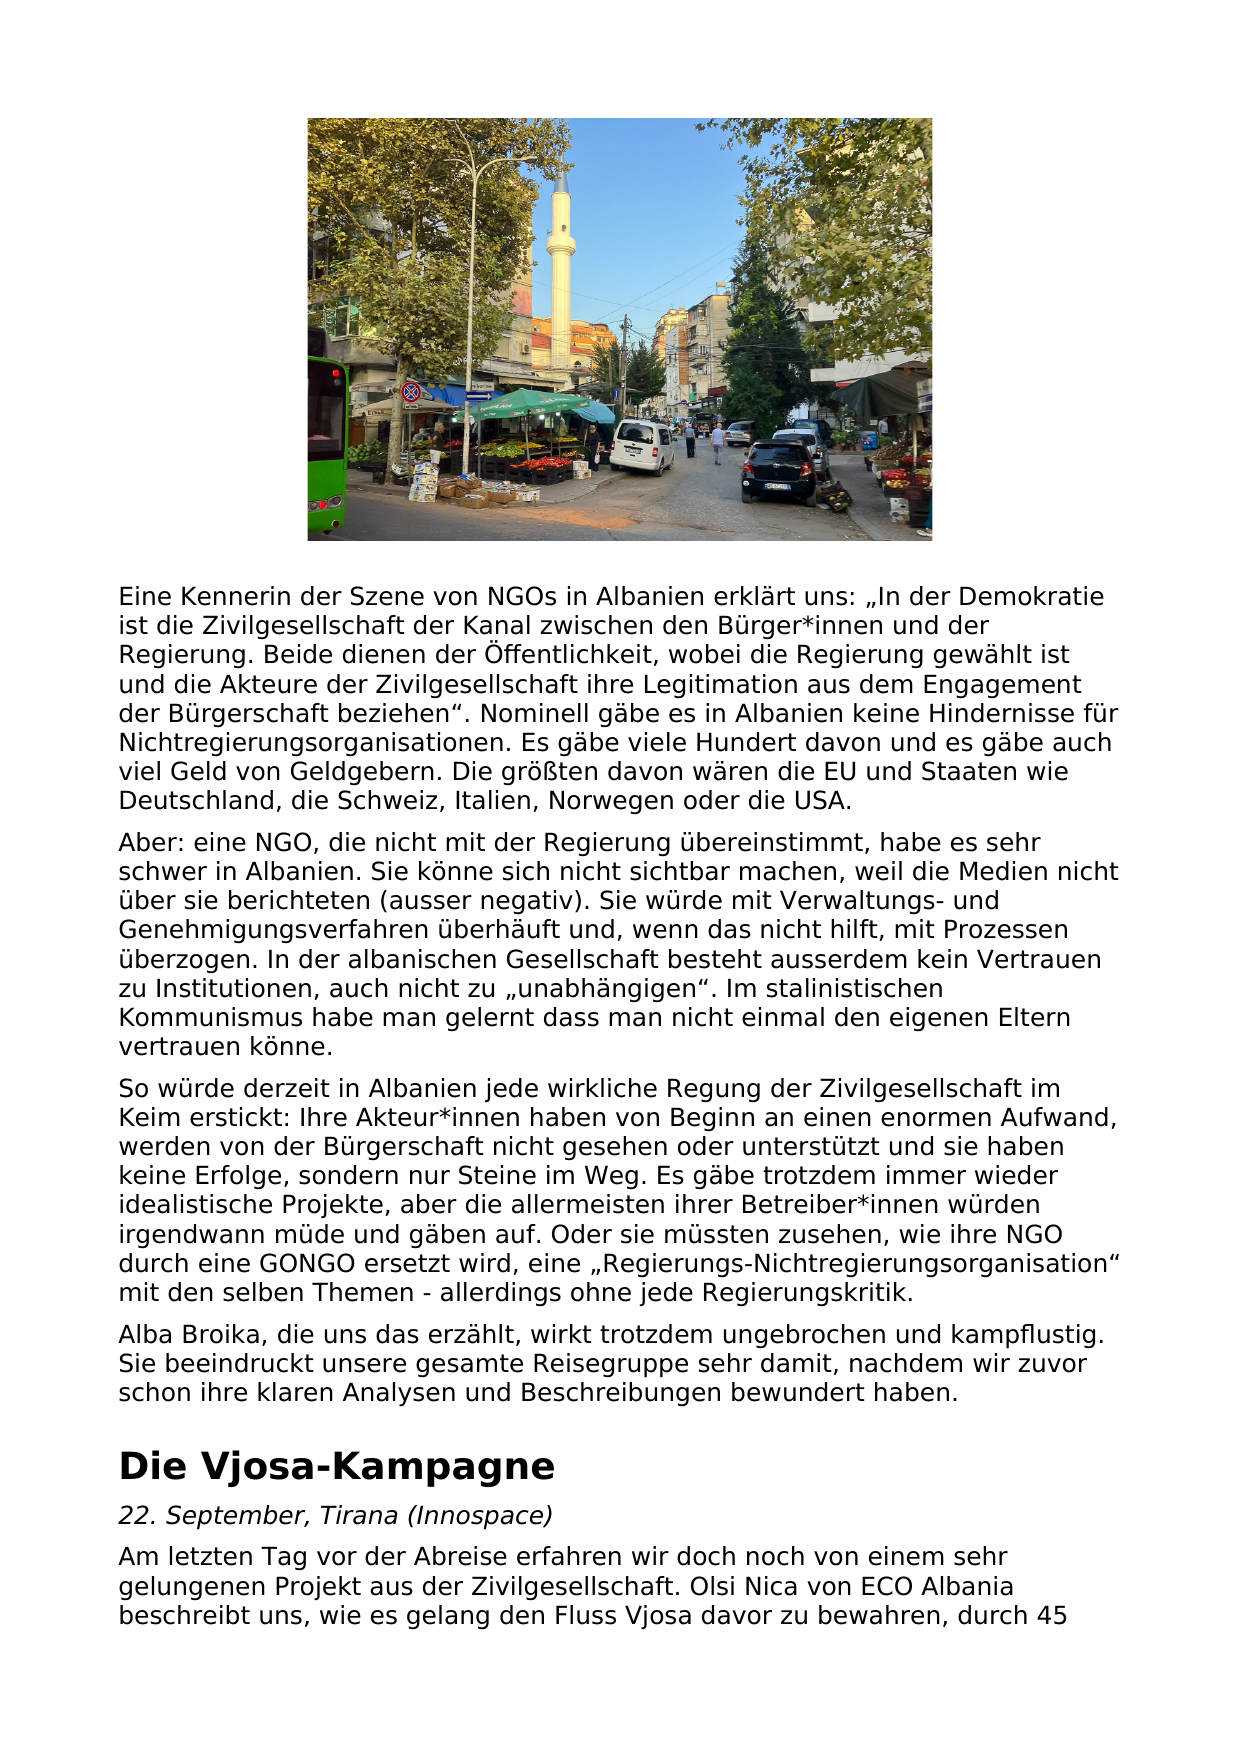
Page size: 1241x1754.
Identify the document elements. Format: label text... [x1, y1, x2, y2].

picture [307, 118, 933, 541]
text So würde derzeit in Albanien jede wirkliche Regung der Zivilgesellschaft im Keim erstickt: Ihre Akteur*innen haben von Beginn an einen enormen Aufwand, werden von der Bürgerschaft nicht gesehen oder unterstützt und sie haben keine Erfolge, sondern nur Steine im Weg. Es gäbe trotzdem immer wieder idealistische Projekte, aber die allermeisten ihrer Betreiber*innen würden irgendwann müde und gäben auf. Oder sie müssten zusehen, wie ihre NGO durch eine GONGO ersetzt wird, eine „Regierungs-Nichtregierungsorganisation“ mit den selben Themen - allerdings ohne jede Regierungskritik. [118, 1074, 1122, 1307]
text Aber: eine NGO, die nicht mit der Regierung übereinstimmt, habe es sehr schwer in Albanien. Sie könne sich nicht sichtbar machen, weil die Medien nicht über sie berichteten (ausser negativ). Sie würde mit Verwaltungs- und Genehmigungsverfahren überhäuft und, wenn das nicht hilft, mit Prozessen überzogen. In der albanischen Gesellschaft besteht ausserdem kein Vertrauen zu Institutionen, auch nicht zu „unabhängigen“. Im stalinistischen Kommunismus habe man gelernt dass man nicht einmal den eigenen Eltern vertrauen könne. [118, 828, 1122, 1061]
text Alba Broika, die uns das erzählt, wirkt trotzdem ungebrochen und kampflustig. Sie beeindruckt unsere gesamte Reisegruppe sehr damit, nachdem wir zuvor schon ihre klaren Analysen und Beschreibungen bewundert haben. [118, 1320, 1122, 1407]
text Eine Kennerin der Szene von NGOs in Albanien erklärt uns: „In der Demokratie ist die Zivilgesellschaft der Kanal zwischen den Bürger*innen und der Regierung. Beide dienen der Öffentlichkeit, wobei die Regierung gewählt ist und die Akteure der Zivilgesellschaft ihre Legitimation aus dem Engagement der Bürgerschaft beziehen“. Nominell gäbe es in Albanien keine Hindernisse für Nichtregierungsorganisationen. Es gäbe viele Hundert davon und es gäbe auch viel Geld von Geldgebern. Die größten davon wären die EU und Staaten wie Deutschland, die Schweiz, Italien, Norwegen oder die USA. [118, 582, 1122, 816]
subtitle Die Vjosa-Kampagne [118, 1445, 1122, 1488]
text 22. September, Tirana (Innospace) [118, 1501, 1122, 1530]
text Am letzten Tag vor der Abreise erfahren wir doch noch von einem sehr gelungenen Projekt aus der Zivilgesellschaft. Olsi Nica von ECO Albania beschreibt uns, wie es gelang den Fluss Vjosa davor zu bewahren, durch 45 [118, 1543, 1122, 1630]
